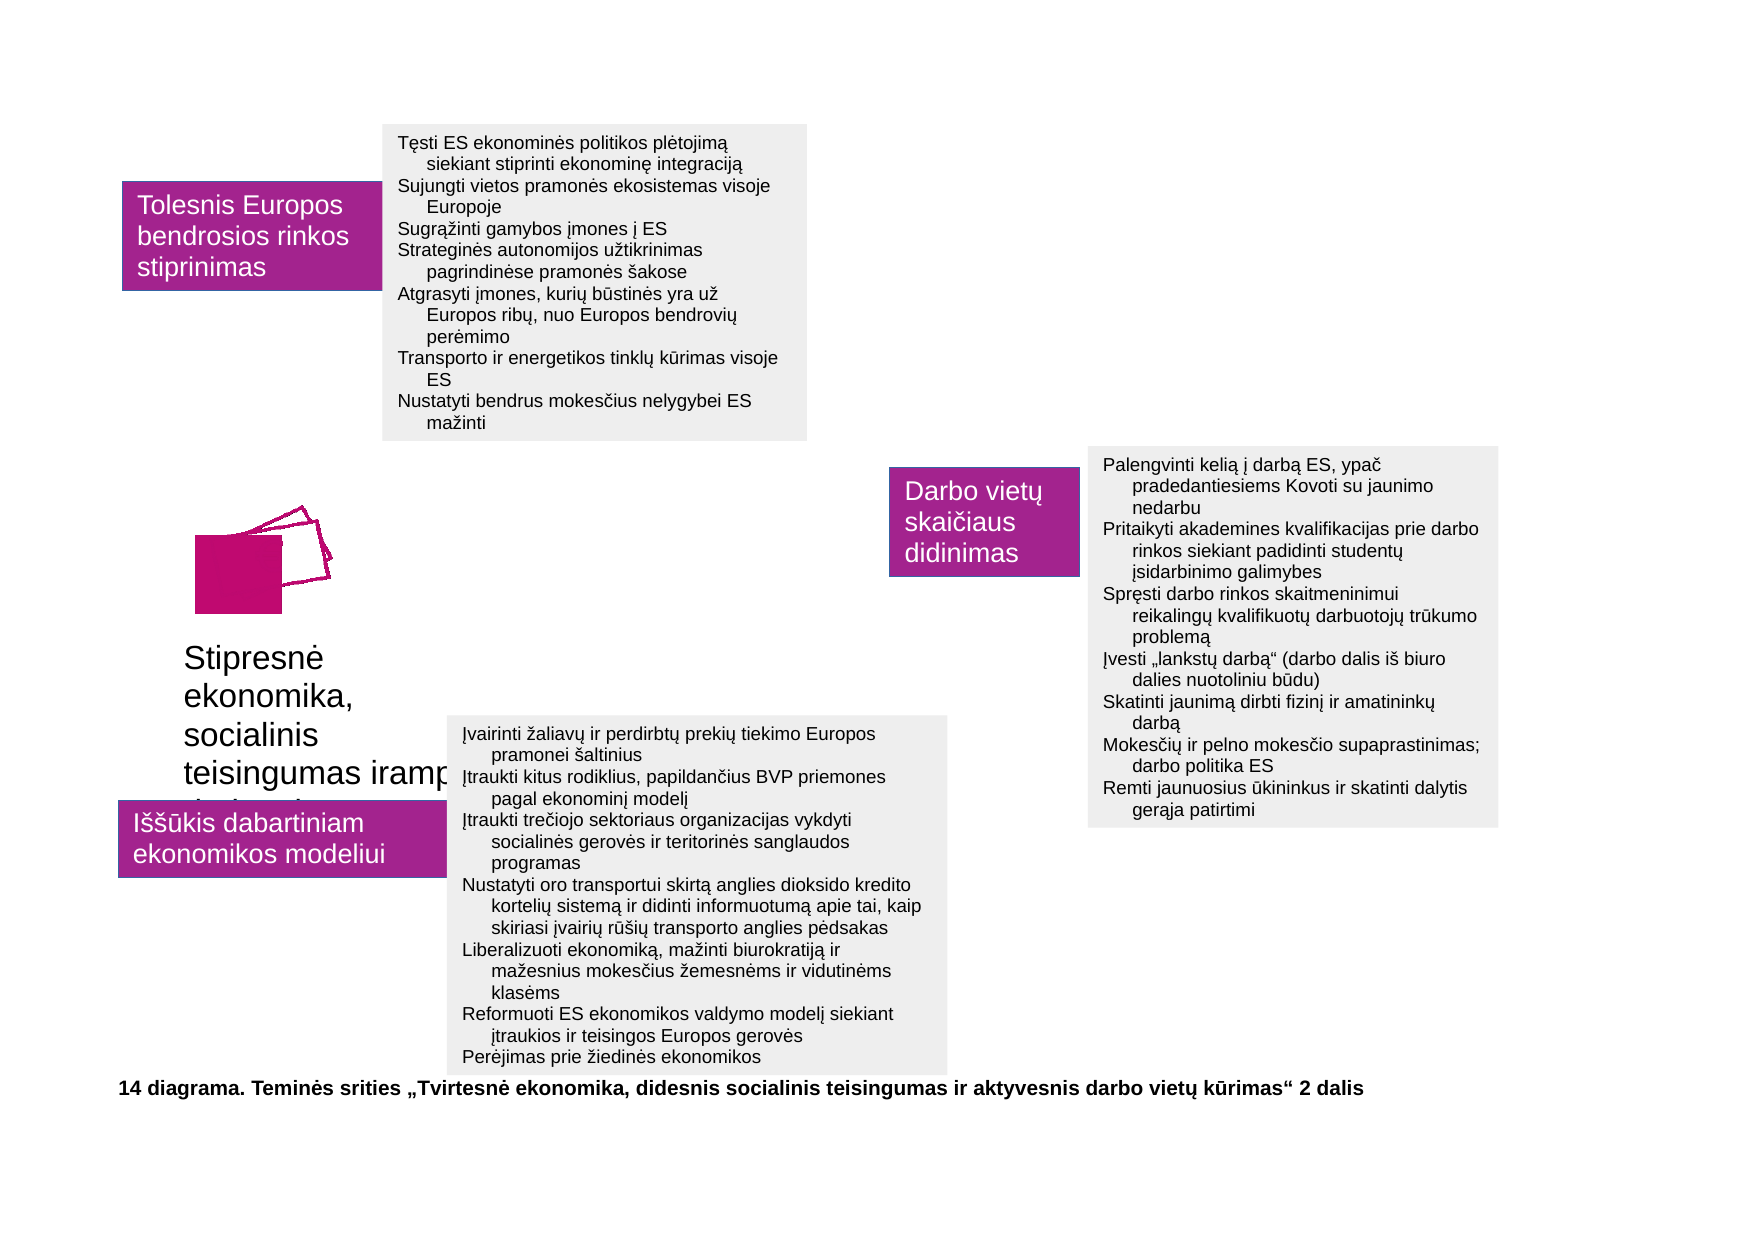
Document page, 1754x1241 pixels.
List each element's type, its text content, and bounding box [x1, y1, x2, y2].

picture [187, 496, 364, 623]
text 14 diagrama. Teminės srities „Tvirtesnė ekonomika, didesnis socialinis teisingumas ir aktyvesnis darbo vietų kūrimas“ 2 dalis [118, 137, 1499, 1099]
